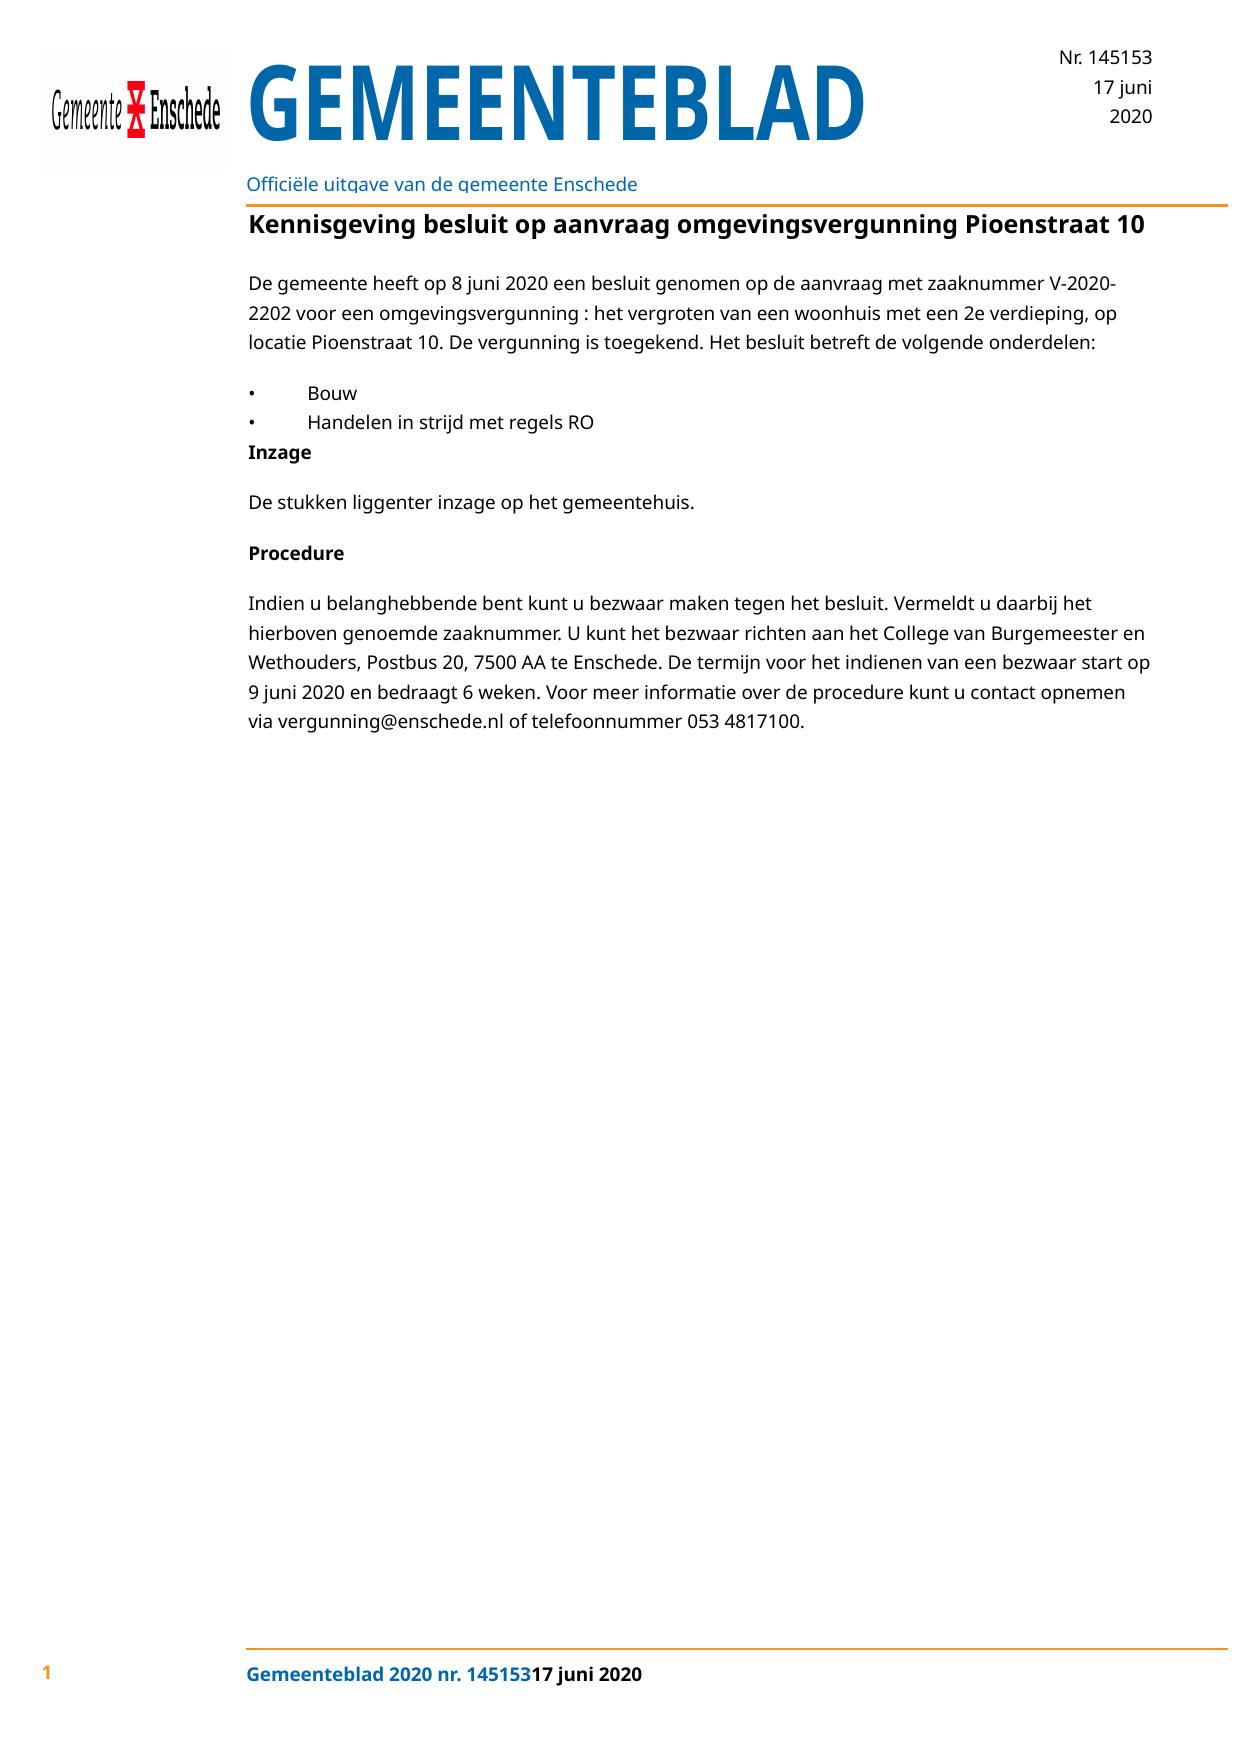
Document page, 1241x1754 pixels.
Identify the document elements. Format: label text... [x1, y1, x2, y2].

list Handelen in strijd met regels RO [248, 409, 1152, 435]
picture [41, 47, 231, 172]
text Procedure [248, 540, 1152, 566]
text Indien u belanghebbende bent kunt u bezwaar maken tegen het besluit. Vermeldt u daarbij het hierboven genoemde zaaknummer. U kunt het bezwaar richten aan het College van Burgemees­ter en Wethouders, Postbus 20, 7500 AA te Enschede. De termijn voor het indienen van een bezwaar start op 9 juni 2020 en bedraagt 6 weken. Voor meer informatie over de procedure kunt u contact opnemen via vergunning@enschede.nl of telefoonnummer 053 4817100. [248, 590, 1152, 734]
text De stukken liggenter inzage op het gemeentehuis. [248, 489, 1152, 515]
text Inzage [248, 439, 1152, 465]
text De gemeente heeft op 8 juni 2020 een besluit genomen op de aanvraag met zaaknummer V-2020-2202 voor een omgevingsvergunning : het vergroten van een woonhuis met een 2e verdieping, op locatie Pioenstraat 10. De vergunning is toegekend. Het besluit betreft de volgende onderdelen: [248, 270, 1152, 355]
text Kennisgeving besluit op aanvraag omgevingsvergunning Pioenstraat 10 [248, 207, 1152, 241]
list Bouw [248, 380, 1152, 406]
